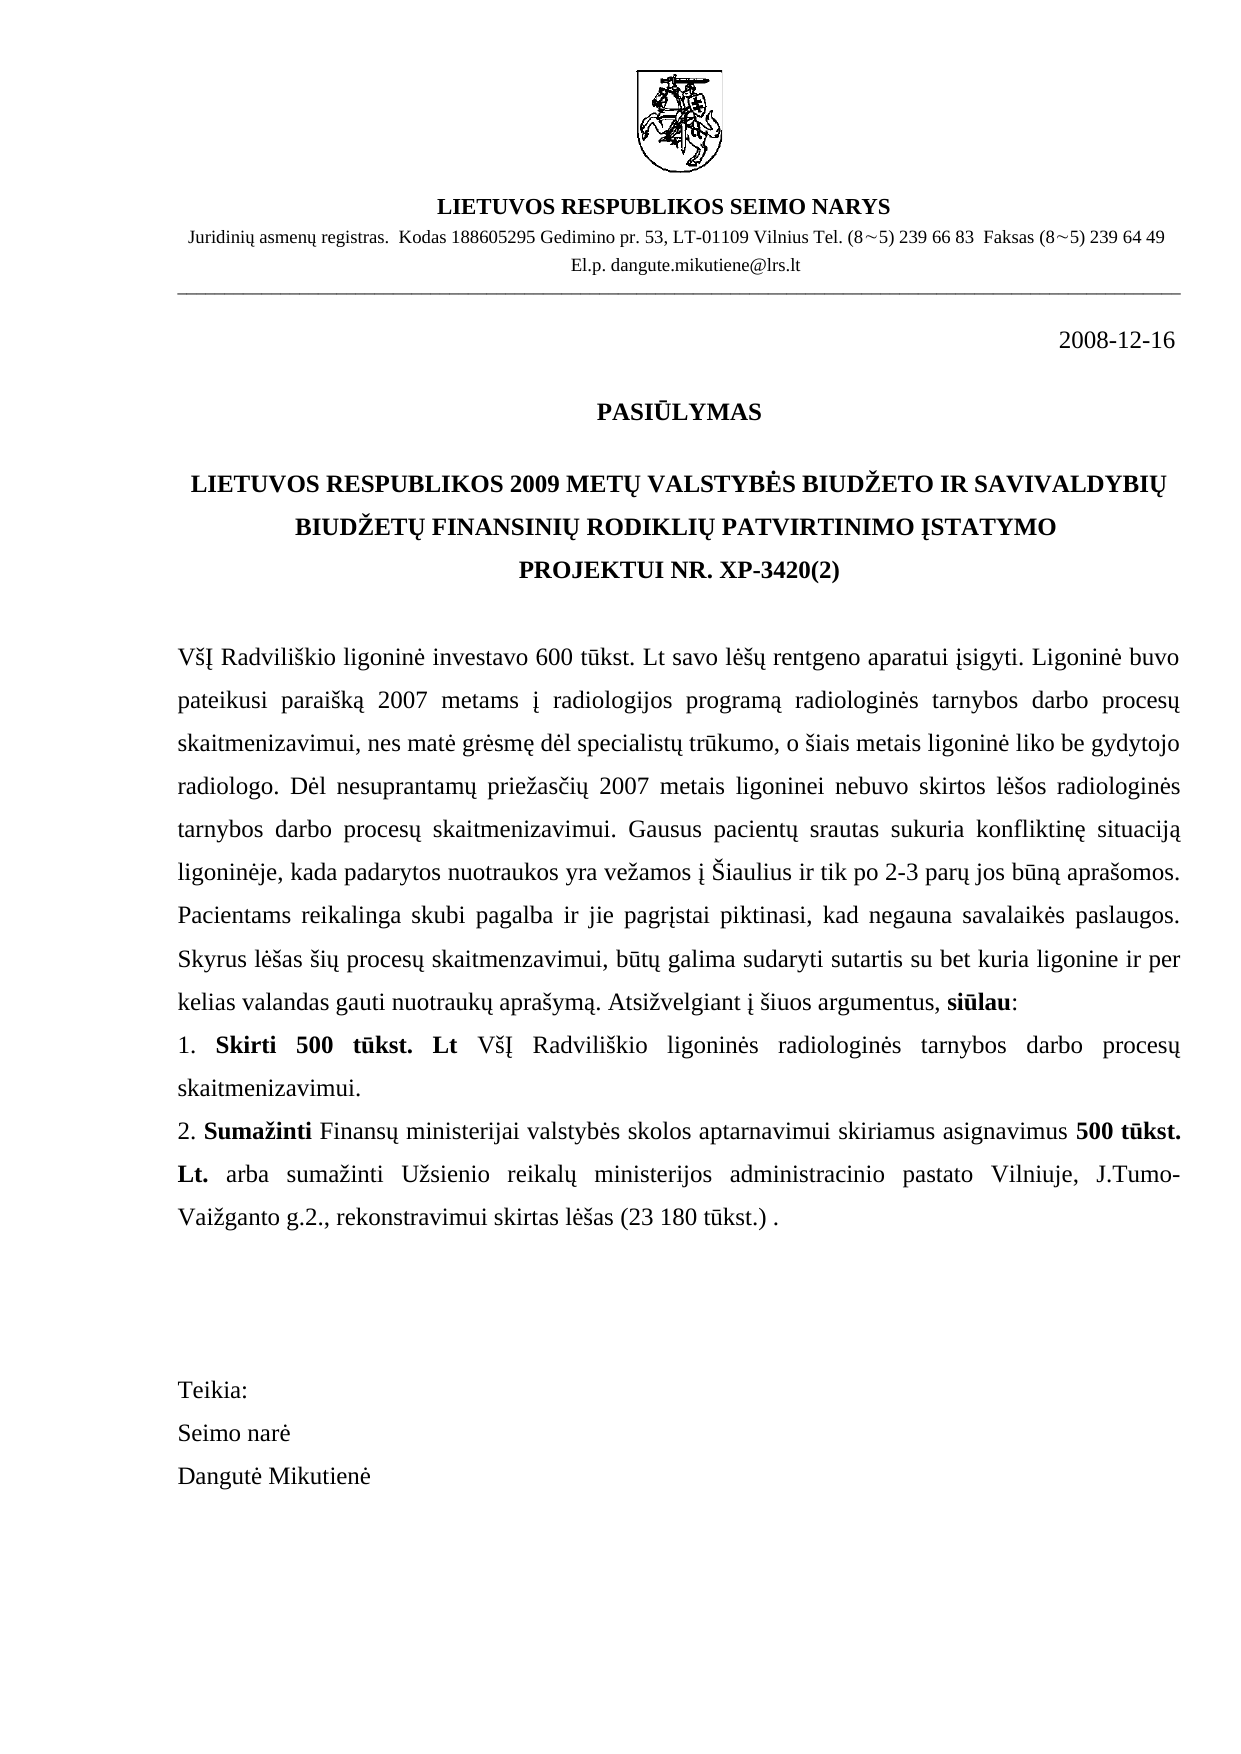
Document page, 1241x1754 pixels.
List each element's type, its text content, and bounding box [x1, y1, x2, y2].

text Dangutė Mikutienė [177, 1461, 1181, 1490]
text El.p. dangute.mikutiene@lrs.lt [177, 254, 1180, 275]
text 2. Sumažinti Finansų ministerijai valstybės skolos aptarnavimui skiriamus asignavimus 500 tūkst. Lt. arba sumažinti Užsienio reikalų ministerijos administracinio pastato Vilniuje, J.Tumo- Vaižganto g.2., rekonstravimui skirtas lėšas (23 180 tūkst.) . [177, 1116, 1181, 1231]
text Teikia: [177, 1375, 1181, 1404]
text VšĮ Radviliškio ligoninė investavo 600 tūkst. Lt savo lėšų rentgeno aparatui įsigyti. Ligoninė buvo pateikusi paraišką 2007 metams į radiologijos programą radiologinės tarnybos darbo procesų skaitmenizavimui, nes matė grėsmę dėl specialistų trūkumo, o šiais metais ligoninė liko be gydytojo radiologo. Dėl nesuprantamų priežasčių 2007 metais ligoninei nebuvo skirtos lėšos radiologinės tarnybos darbo procesų skaitmenizavimui. Gausus pacientų srautas sukuria konfliktinę situaciją ligoninėje, kada padarytos nuotraukos yra vežamos į Šiaulius ir tik po 2-3 parų jos būną aprašomos. Pacientams reikalinga skubi pagalba ir jie pagrįstai piktinasi, kad negauna savalaikės paslaugos. Skyrus lėšas šių procesų skaitmenzavimui, būtų galima sudaryti sutartis su bet kuria ligonine ir per kelias valandas gauti nuotraukų aprašymą. Atsižvelgiant į šiuos argumentus, siūlau: [177, 642, 1181, 1016]
text ___________________________________________________________________________________________________________ [177, 275, 1181, 293]
text 2008-12-16 [177, 326, 1181, 354]
text LIETUVOS RESPUBLIKOS SEIMO NARYS [177, 193, 1151, 219]
subtitle PASIŪLYMAS [177, 397, 1181, 426]
text Juridinių asmenų registras. Kodas 188605295 Gedimino pr. 53, LT-01109 Vilnius Tel. (85) 239 66 83 Faksas (85) 239 64 49 [177, 226, 1180, 247]
text 1. Skirti 500 tūkst. Lt VšĮ Radviliškio ligoninės radiologinės tarnybos darbo procesų skaitmenizavimui. [177, 1030, 1181, 1102]
text LIETUVOS RESPUBLIKOS 2009 METŲ VALSTYBĖS BIUDŽETO IR SAVIVALDYBIŲ BIUDŽETŲ FINANSINIŲ RODIKLIŲ PATVIRTINIMO ĮSTATYMO [177, 469, 1181, 541]
text PROJEKTUI NR. XP-3420(2) [177, 556, 1181, 584]
text Seimo narė [177, 1418, 1181, 1447]
